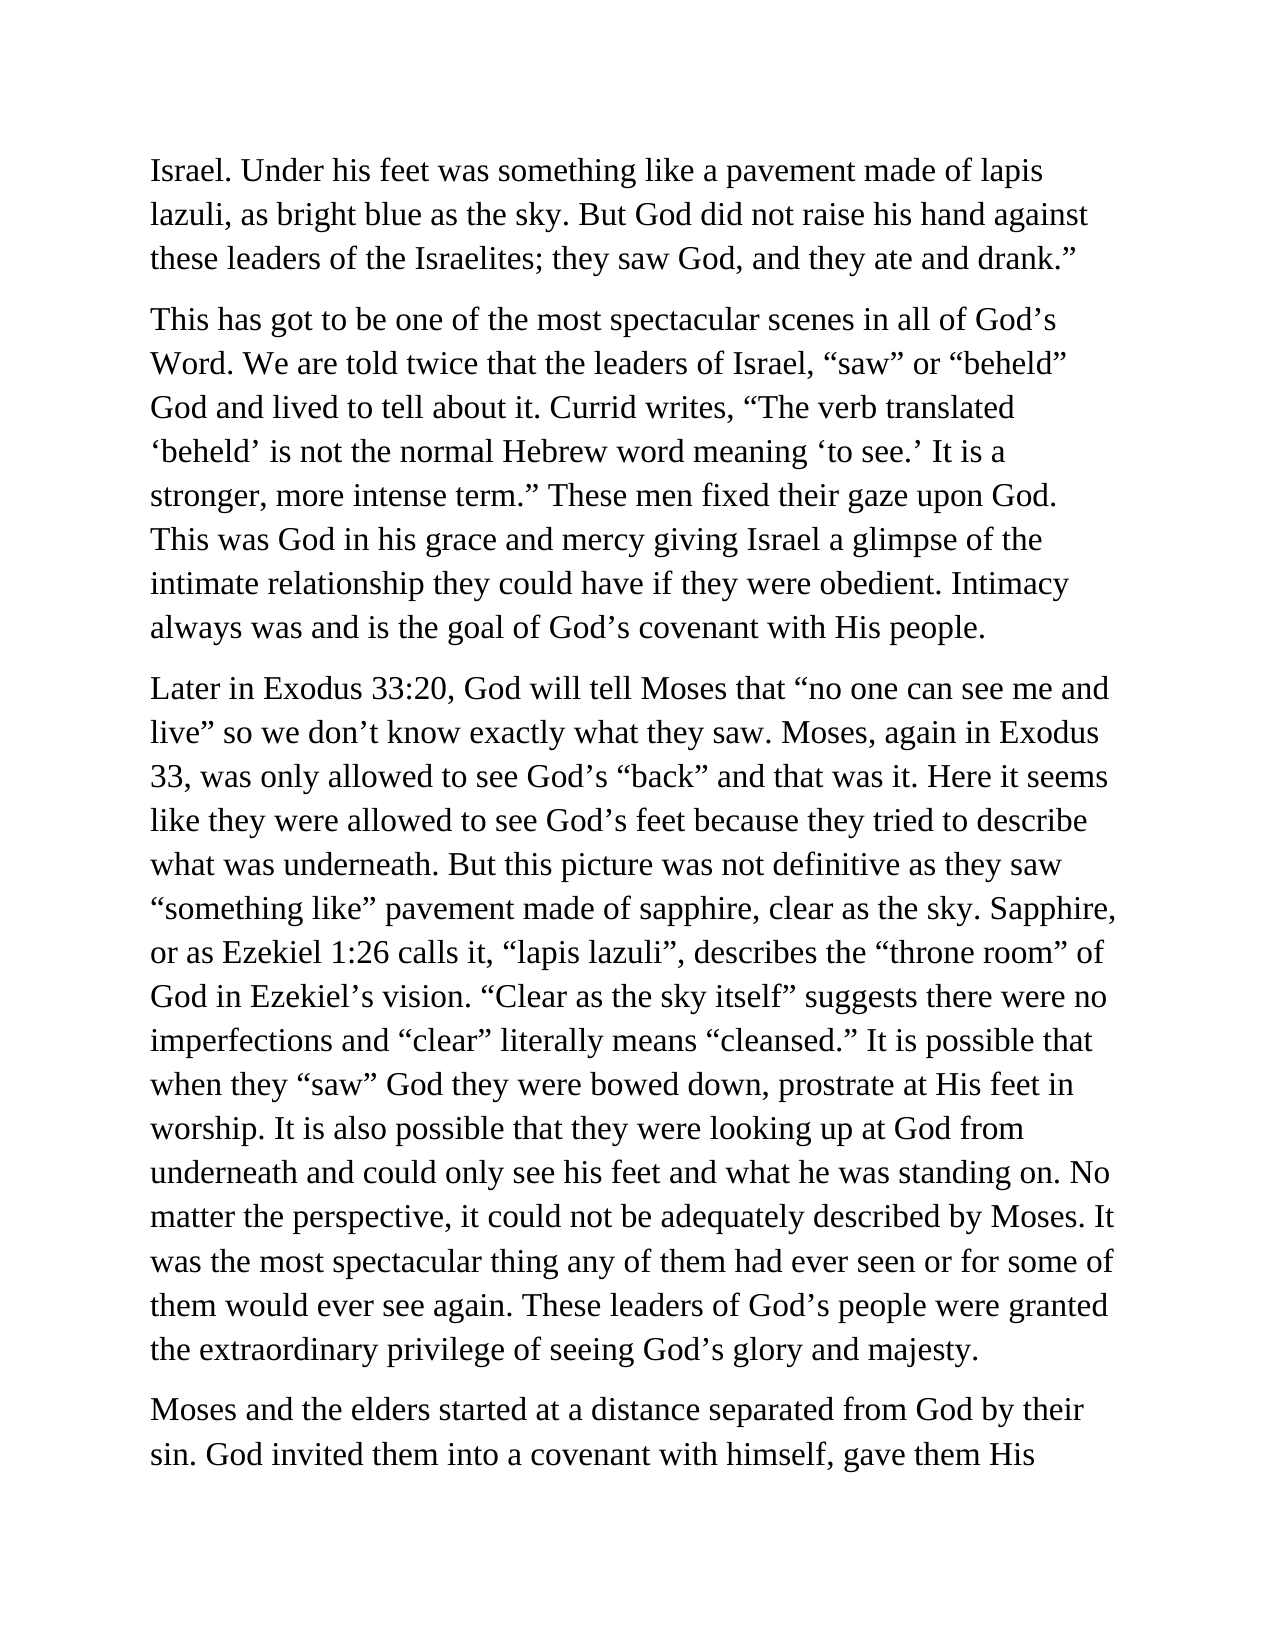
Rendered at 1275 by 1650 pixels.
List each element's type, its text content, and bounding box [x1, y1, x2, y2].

text Israel. Under his feet was something like a pavement made of lapis lazuli, as bright blue as the sky. But God did not raise his hand against these leaders of the Israelites; they saw God, and they ate and drank.” [150, 150, 1125, 276]
text Moses and the elders started at a distance separated from God by their sin. God invited them into a covenant with himself, gave them His [150, 1390, 1125, 1472]
text Later in Exodus 33:20, God will tell Moses that “no one can see me and live” so we don’t know exactly what they saw. Moses, again in Exodus 33, was only allowed to see God’s “back” and that was it. Here it seems like they were allowed to see God’s feet because they tried to describe what was underneath. But this picture was not definitive as they saw “something like” pavement made of sapphire, clear as the sky. Sapphire, or as Ezekiel 1:26 calls it, “lapis lazuli”, describes the “throne room” of God in Ezekiel’s vision. “Clear as the sky itself” suggests there were no imperfections and “clear” literally means “cleansed.” It is possible that when they “saw” God they were bowed down, prostrate at His feet in worship. It is also possible that they were looking up at God from underneath and could only see his feet and what he was standing on. No matter the perspective, it could not be adequately described by Moses. It was the most spectacular thing any of them had ever seen or for some of them would ever see again. These leaders of God’s people were granted the extraordinary privilege of seeing God’s glory and majesty. [150, 668, 1125, 1367]
text This has got to be one of the most spectacular scenes in all of God’s Word. We are told twice that the leaders of Israel, “saw” or “beheld” God and lived to tell about it. Currid writes, “The verb translated ‘beheld’ is not the normal Hebrew word meaning ‘to see.’ It is a stronger, more intense term.” These men fixed their gaze upon God. This was God in his grace and mercy giving Israel a glimpse of the intimate relationship they could have if they were obedient. Intimacy always was and is the goal of God’s covenant with His people. [150, 299, 1125, 646]
